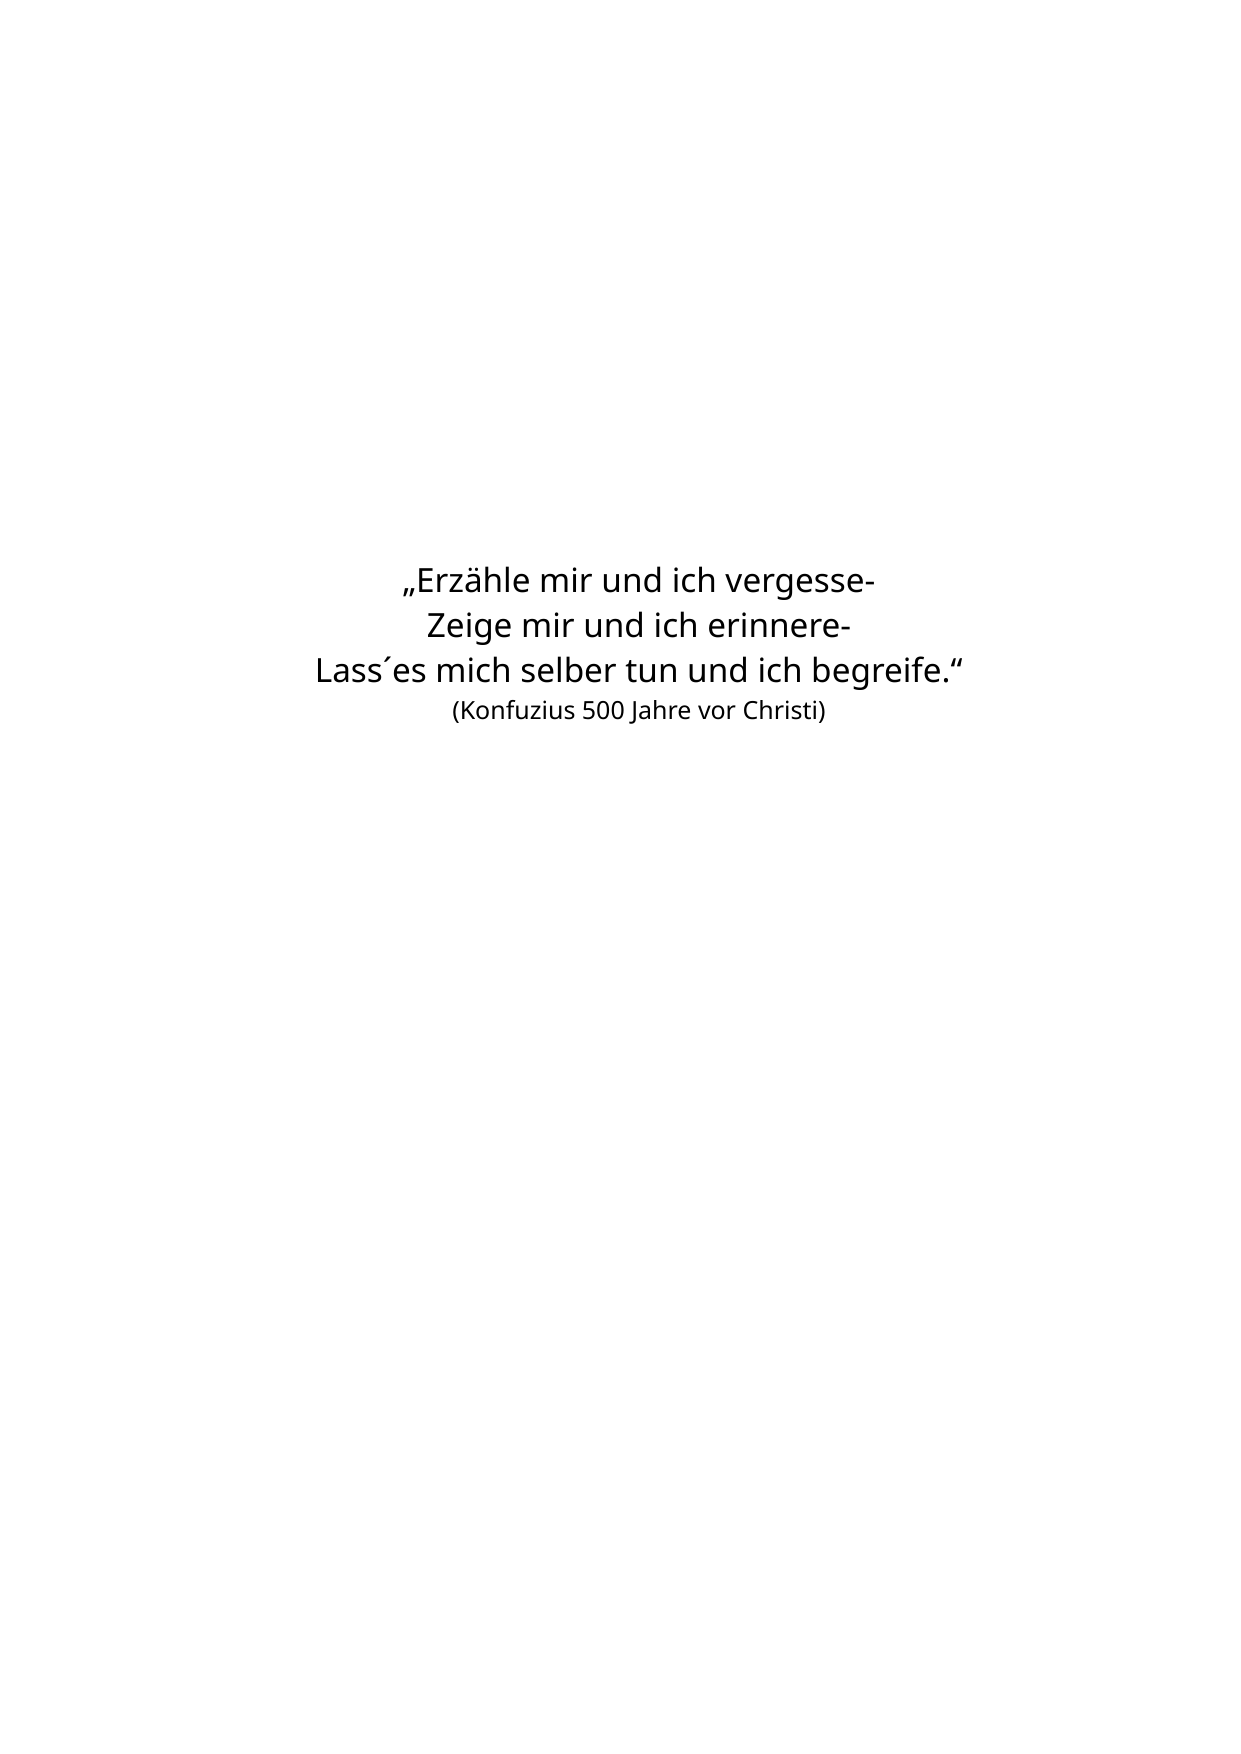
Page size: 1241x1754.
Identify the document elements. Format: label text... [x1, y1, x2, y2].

text Zeige mir und ich erinnere- [185, 602, 1093, 647]
text (Konfuzius 500 Jahre vor Christi) [185, 693, 1093, 727]
text Lass´es mich selber tun und ich begreife.“ [185, 647, 1093, 693]
text „Erzähle mir und ich vergesse- [185, 556, 1093, 602]
